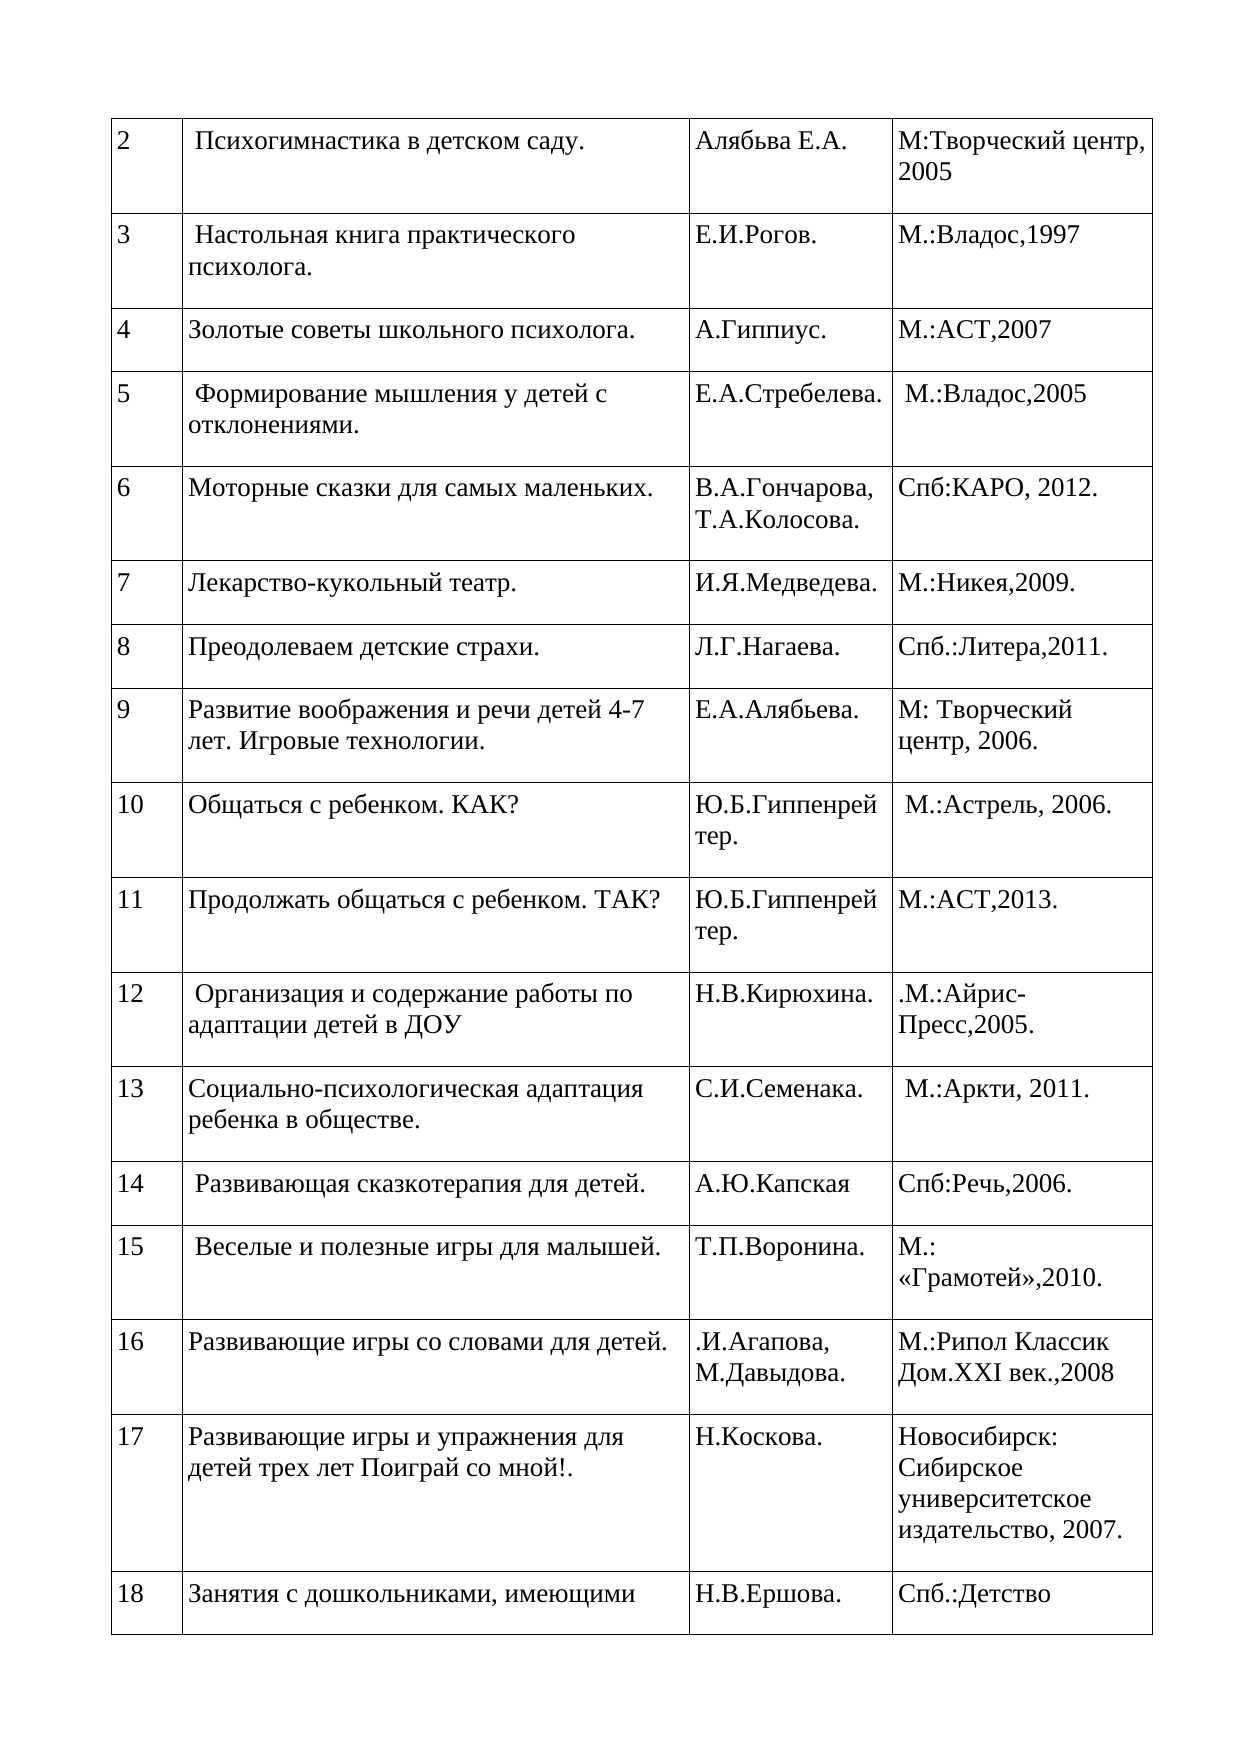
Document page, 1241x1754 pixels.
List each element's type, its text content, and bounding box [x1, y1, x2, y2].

table_cell 6 [112, 467, 182, 560]
table_cell 18 [112, 1572, 182, 1634]
table_cell Е.А.Стребелева. [690, 372, 892, 466]
table_cell 5 [112, 372, 182, 466]
table_cell Е.А.Алябьева. [690, 689, 892, 782]
table_cell 14 [112, 1162, 182, 1224]
table_cell М.:Никея,2009. [893, 561, 1152, 624]
table_cell 11 [112, 878, 182, 972]
table_cell Развивающие игры со словами для детей. [183, 1320, 689, 1414]
table_cell М.:Владос,2005 [893, 372, 1152, 466]
table_cell Н.Коскова. [690, 1415, 892, 1571]
table_cell Лекарство-кукольный театр. [183, 561, 689, 624]
table_cell М:Творческий центр, 2005 [893, 119, 1152, 213]
table_cell Развитие воображения и речи детей 4-7 лет. Игровые технологии. [183, 689, 689, 782]
table_cell Продолжать общаться с ребенком. ТАК? [183, 878, 689, 972]
table_cell Настольная книга практического психолога. [183, 214, 689, 307]
table_cell М.: «Грамотей»,2010. [893, 1226, 1152, 1319]
table_cell М.:Астрель, 2006. [893, 783, 1152, 877]
table_cell 16 [112, 1320, 182, 1414]
table_cell Социально-психологическая адаптация ребенка в обществе. [183, 1067, 689, 1161]
table_cell М.:АСТ,2007 [893, 309, 1152, 371]
table_cell С.И.Семенака. [690, 1067, 892, 1161]
table_cell Преодолеваем детские страхи. [183, 625, 689, 687]
table_cell Формирование мышления у детей с отклонениями. [183, 372, 689, 466]
table_cell М.:Аркти, 2011. [893, 1067, 1152, 1161]
table_cell М.:АСТ,2013. [893, 878, 1152, 972]
table_cell 3 [112, 214, 182, 307]
table_cell А.Ю.Капская [690, 1162, 892, 1224]
table_cell Спб.:Литера,2011. [893, 625, 1152, 687]
table_cell 10 [112, 783, 182, 877]
table_cell Спб.:Детство [893, 1572, 1152, 1634]
table_cell Развивающая сказкотерапия для детей. [183, 1162, 689, 1224]
table_cell Золотые советы школьного психолога. [183, 309, 689, 371]
table_cell Спб:Речь,2006. [893, 1162, 1152, 1224]
table_cell А.Гиппиус. [690, 309, 892, 371]
table_cell 8 [112, 625, 182, 687]
table_cell Веселые и полезные игры для малышей. [183, 1226, 689, 1319]
table_cell Н.В.Кирюхина. [690, 973, 892, 1066]
table_cell Занятия с дошкольниками, имеющими [183, 1572, 689, 1634]
table_cell Т.П.Воронина. [690, 1226, 892, 1319]
table_cell .М.:Айрис-Пресс,2005. [893, 973, 1152, 1066]
table_cell М.:Рипол Классик Дом.XXI век.,2008 [893, 1320, 1152, 1414]
table_cell 9 [112, 689, 182, 782]
table_cell Е.И.Рогов. [690, 214, 892, 307]
table_cell Ю.Б.Гиппенрейтер. [690, 878, 892, 972]
table_cell 17 [112, 1415, 182, 1571]
table_cell Н.В.Ершова. [690, 1572, 892, 1634]
table_cell Спб:КАРО, 2012. [893, 467, 1152, 560]
table_cell 7 [112, 561, 182, 624]
table_cell Новосибирск: Сибирское университетское издательство, 2007. [893, 1415, 1152, 1571]
table_cell Психогимнастика в детском саду. [183, 119, 689, 213]
table_cell В.А.Гончарова, Т.А.Колосова. [690, 467, 892, 560]
table_cell Общаться с ребенком. КАК? [183, 783, 689, 877]
table_cell .И.Агапова, М.Давыдова. [690, 1320, 892, 1414]
table_cell Л.Г.Нагаева. [690, 625, 892, 687]
table_cell 12 [112, 973, 182, 1066]
table_cell 13 [112, 1067, 182, 1161]
table_cell М: Творческий центр, 2006. [893, 689, 1152, 782]
table_cell Развивающие игры и упражнения для детей трех лет Поиграй со мной!. [183, 1415, 689, 1571]
table_cell 2 [112, 119, 182, 213]
table_cell Алябьва Е.А. [690, 119, 892, 213]
table_cell Организация и содержание работы по адаптации детей в ДОУ [183, 973, 689, 1066]
table_cell 15 [112, 1226, 182, 1319]
table_cell Моторные сказки для самых маленьких. [183, 467, 689, 560]
table_cell Ю.Б.Гиппенрейтер. [690, 783, 892, 877]
table_cell М.:Владос,1997 [893, 214, 1152, 307]
table_cell И.Я.Медведева. [690, 561, 892, 624]
table_cell 4 [112, 309, 182, 371]
